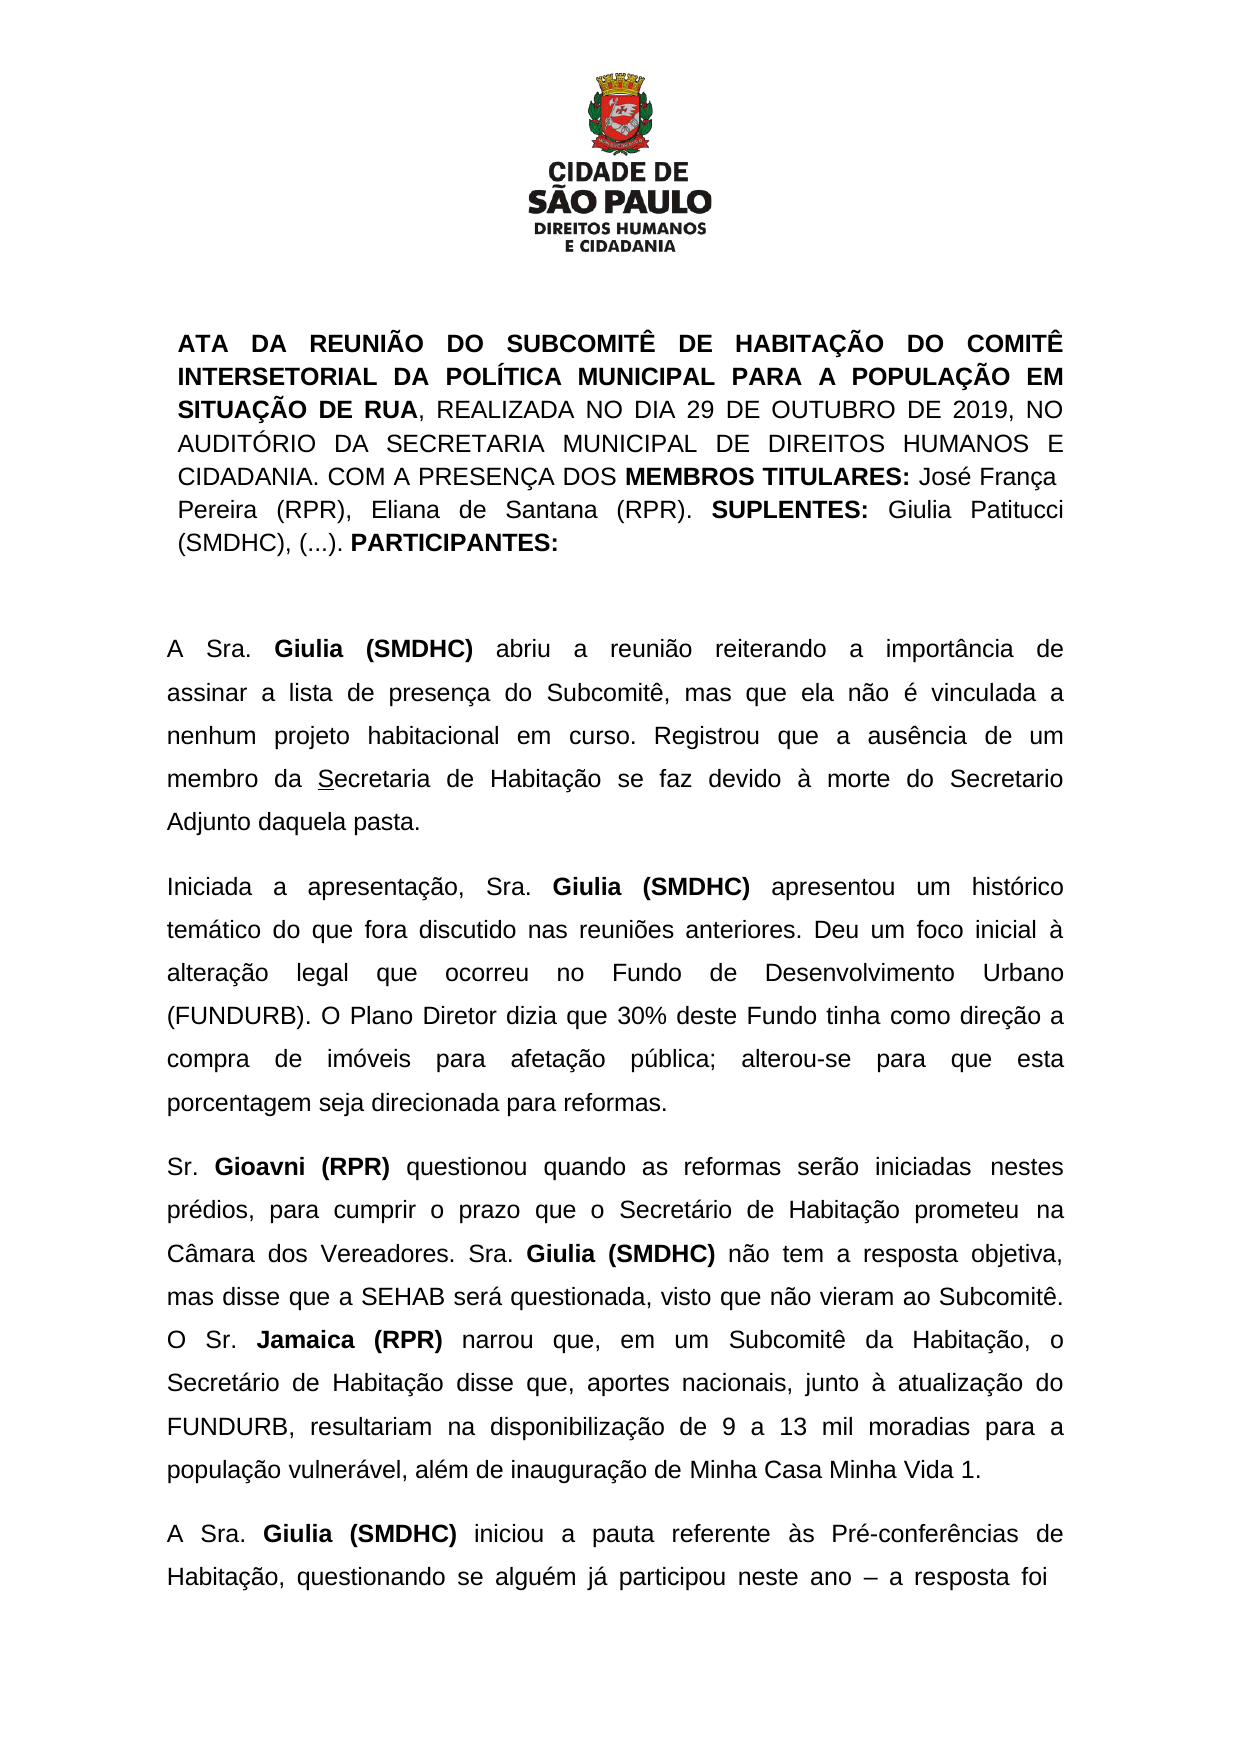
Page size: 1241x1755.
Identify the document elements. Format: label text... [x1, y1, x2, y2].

text A Sra. Giulia (SMDHC) iniciou a pauta referente às Pré-conferências de Habitação, questionando se alguém já participou neste ano – a resposta foi [167, 1519, 1064, 1591]
text Pereira (RPR), Eliana de Santana (RPR). SUPLENTES: Giulia Patitucci (SMDHC), (...). PARTICIPANTES: [177, 495, 1064, 556]
text Sr. Gioavni (RPR) questionou quando as reformas serão iniciadas nestes prédios, para cumprir o prazo que o Secretário de Habitação prometeu na Câmara dos Vereadores. Sra. Giulia (SMDHC) não tem a resposta objetiva, mas disse que a SEHAB será questionada, visto que não vieram ao Subcomitê. O Sr. Jamaica (RPR) narrou que, em um Subcomitê da Habitação, o Secretário de Habitação disse que, aportes nacionais, junto à atualização do FUNDURB, resultariam na disponibilização de 9 a 13 mil moradias para a população vulnerável, além de inauguração de Minha Casa Minha Vida 1. [167, 1152, 1064, 1483]
text Iniciada a apresentação, Sra. Giulia (SMDHC) apresentou um histórico temático do que fora discutido nas reuniões anteriores. Deu um foco inicial à alteração legal que ocorreu no Fundo de Desenvolvimento Urbano (FUNDURB). O Plano Diretor dizia que 30% deste Fundo tinha como direção a compra de imóveis para afetação pública; alterou-se para que esta porcentagem seja direcionada para reformas. [167, 872, 1064, 1116]
text ATA DA REUNIÃO DO SUBCOMITÊ DE HABITAÇÃO DO COMITÊ INTERSETORIAL DA POLÍTICA MUNICIPAL PARA A POPULAÇÃO EM SITUAÇÃO DE RUA, REALIZADA NO DIA 29 DE OUTUBRO DE 2019, NO AUDITÓRIO DA SECRETARIA MUNICIPAL DE DIREITOS HUMANOS E CIDADANIA. COM A PRESENÇA DOS MEMBROS TITULARES: José França [177, 329, 1064, 491]
text A Sra. Giulia (SMDHC) abriu a reunião reiterando a importância de assinar a lista de presença do Subcomitê, mas que ela não é vinculada a nenhum projeto habitacional em curso. Registrou que a ausência de um membro da Secretaria de Habitação se faz devido à morte do Secretario Adjunto daquela pasta. [167, 634, 1064, 836]
